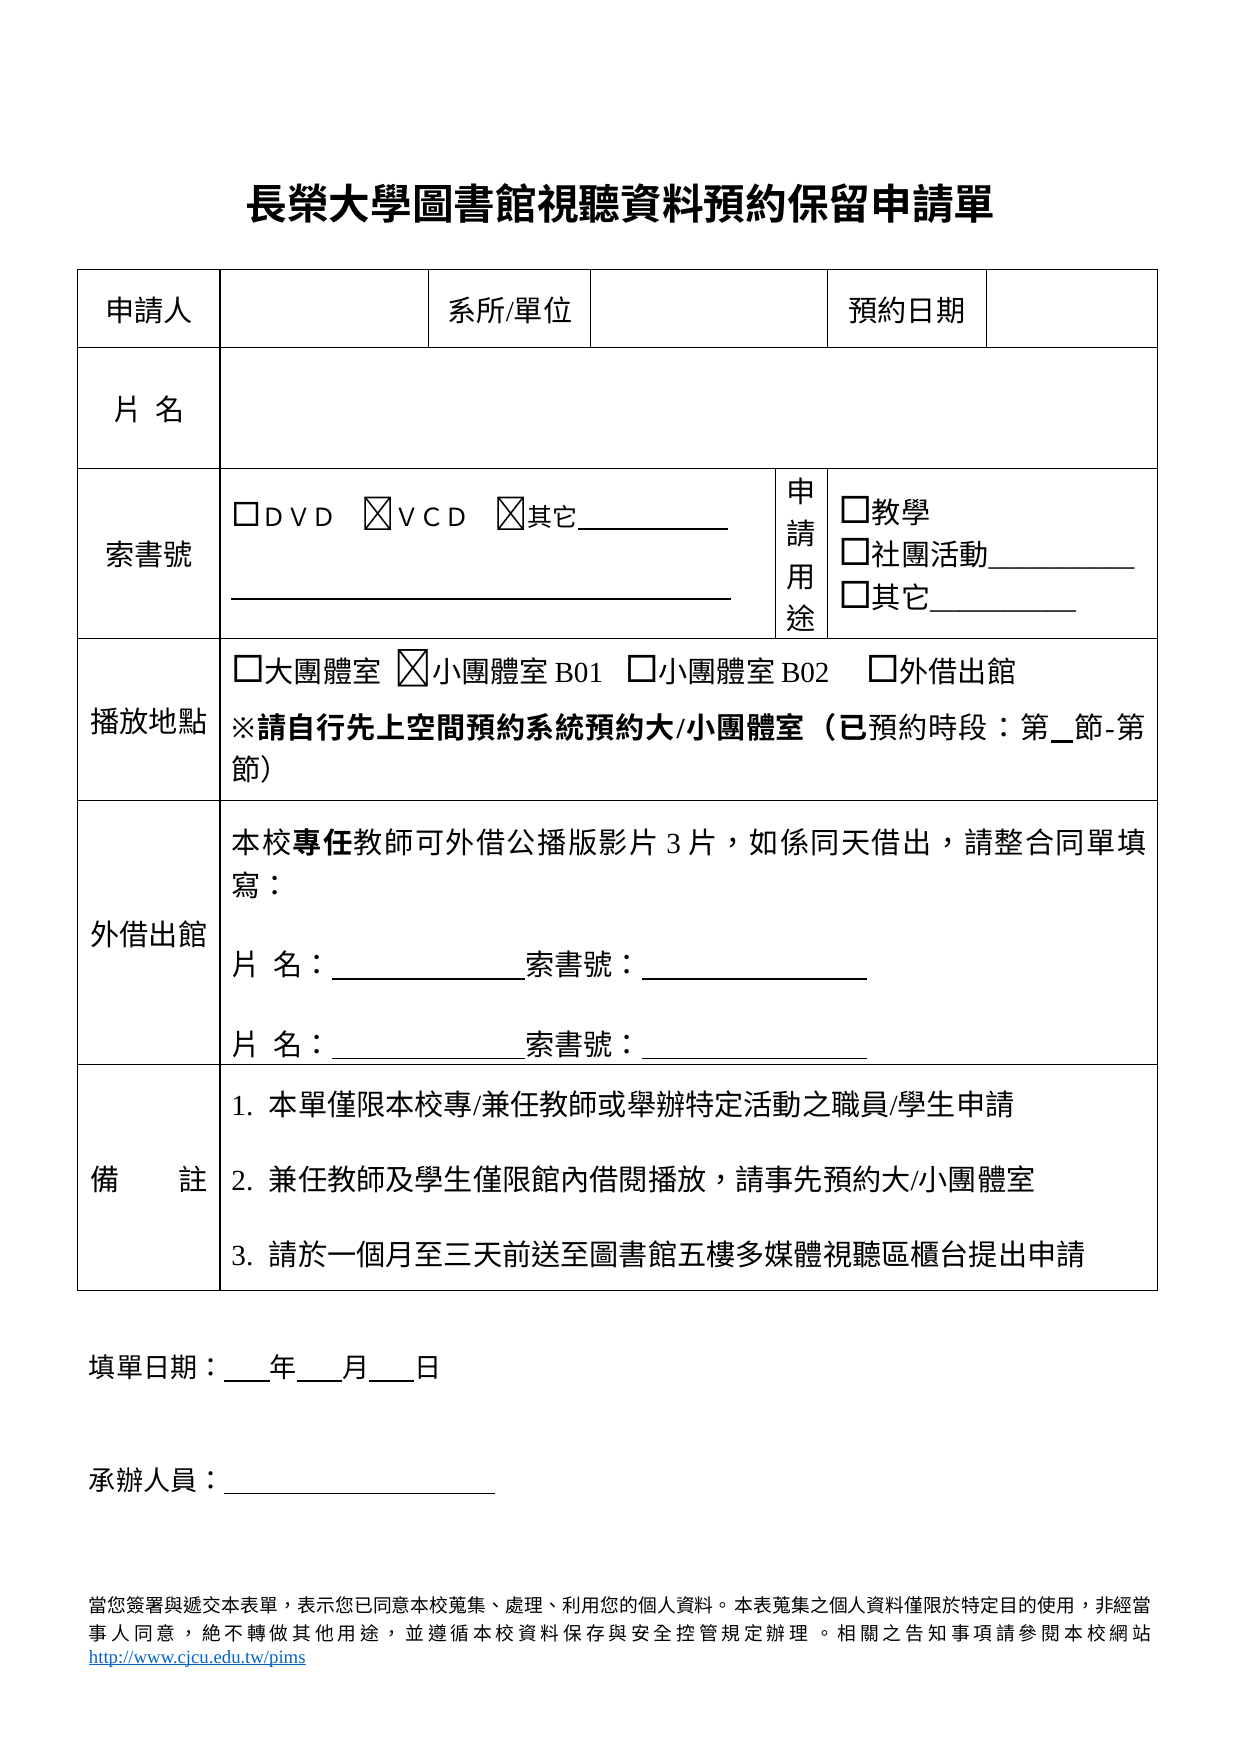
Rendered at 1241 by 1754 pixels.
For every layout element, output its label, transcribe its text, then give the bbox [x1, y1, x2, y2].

table_header [591, 270, 827, 347]
text 長榮大學圖書館視聽資料預約保留申請單 [89, 171, 1152, 232]
table_header 系所/單位 [429, 270, 590, 347]
text 填單日期： 年 月 日 [89, 1329, 1152, 1404]
table_cell 播放地點 [78, 639, 219, 800]
table_header 申請人 [78, 270, 219, 347]
text 承辦人員： [89, 1441, 1152, 1516]
table_cell [221, 348, 1157, 467]
table_cell 片 名 [78, 348, 219, 467]
table_cell 本單僅限本校專/兼任教師或舉辦特定活動之職員/學生申請 兼任教師及學生僅限館內借閱播放，請事先預約大/小團體室 請於一個月至三天前送至圖書館五樓多媒體視聽區櫃台提出申請 [221, 1065, 1157, 1290]
table_cell 本校專任教師可外借公播版影片3片，如係同天借出，請整合同單填寫： 片 名： 索書號： 片 名： 索書號： [221, 801, 1157, 1064]
table_cell 大團體室 小團體室B01 小團體室B02 外借出館 ※請自行先上空間預約系統預約大/小團體室（已預約時段：第 節-第 節） [221, 639, 1157, 800]
table_cell 索書號 [78, 469, 219, 638]
table_header 預約日期 [828, 270, 986, 347]
table_cell 外借出館 [78, 801, 219, 1064]
text 當您簽署與遞交本表單，表示您已同意本校蒐集、處理、利用您的個人資料。本表蒐集之個人資料僅限於特定目的使用，非經當事人同意，絶不轉做其他用途，並遵循本校資料保存與安全控管規定辦理。相關之告知事項請參閱本校網站 http://www.cjcu.edu.tw/pims [89, 1591, 1152, 1667]
table_cell 備 註 [78, 1065, 219, 1290]
table_cell ＤＶＤ ＶＣＤ 其它 [221, 469, 775, 638]
table_cell 教學 社團活動__________ 其它__________ [828, 469, 1157, 638]
table_cell 申 請 用 途 [776, 469, 827, 638]
table_header [987, 270, 1157, 347]
table_header [221, 270, 428, 347]
